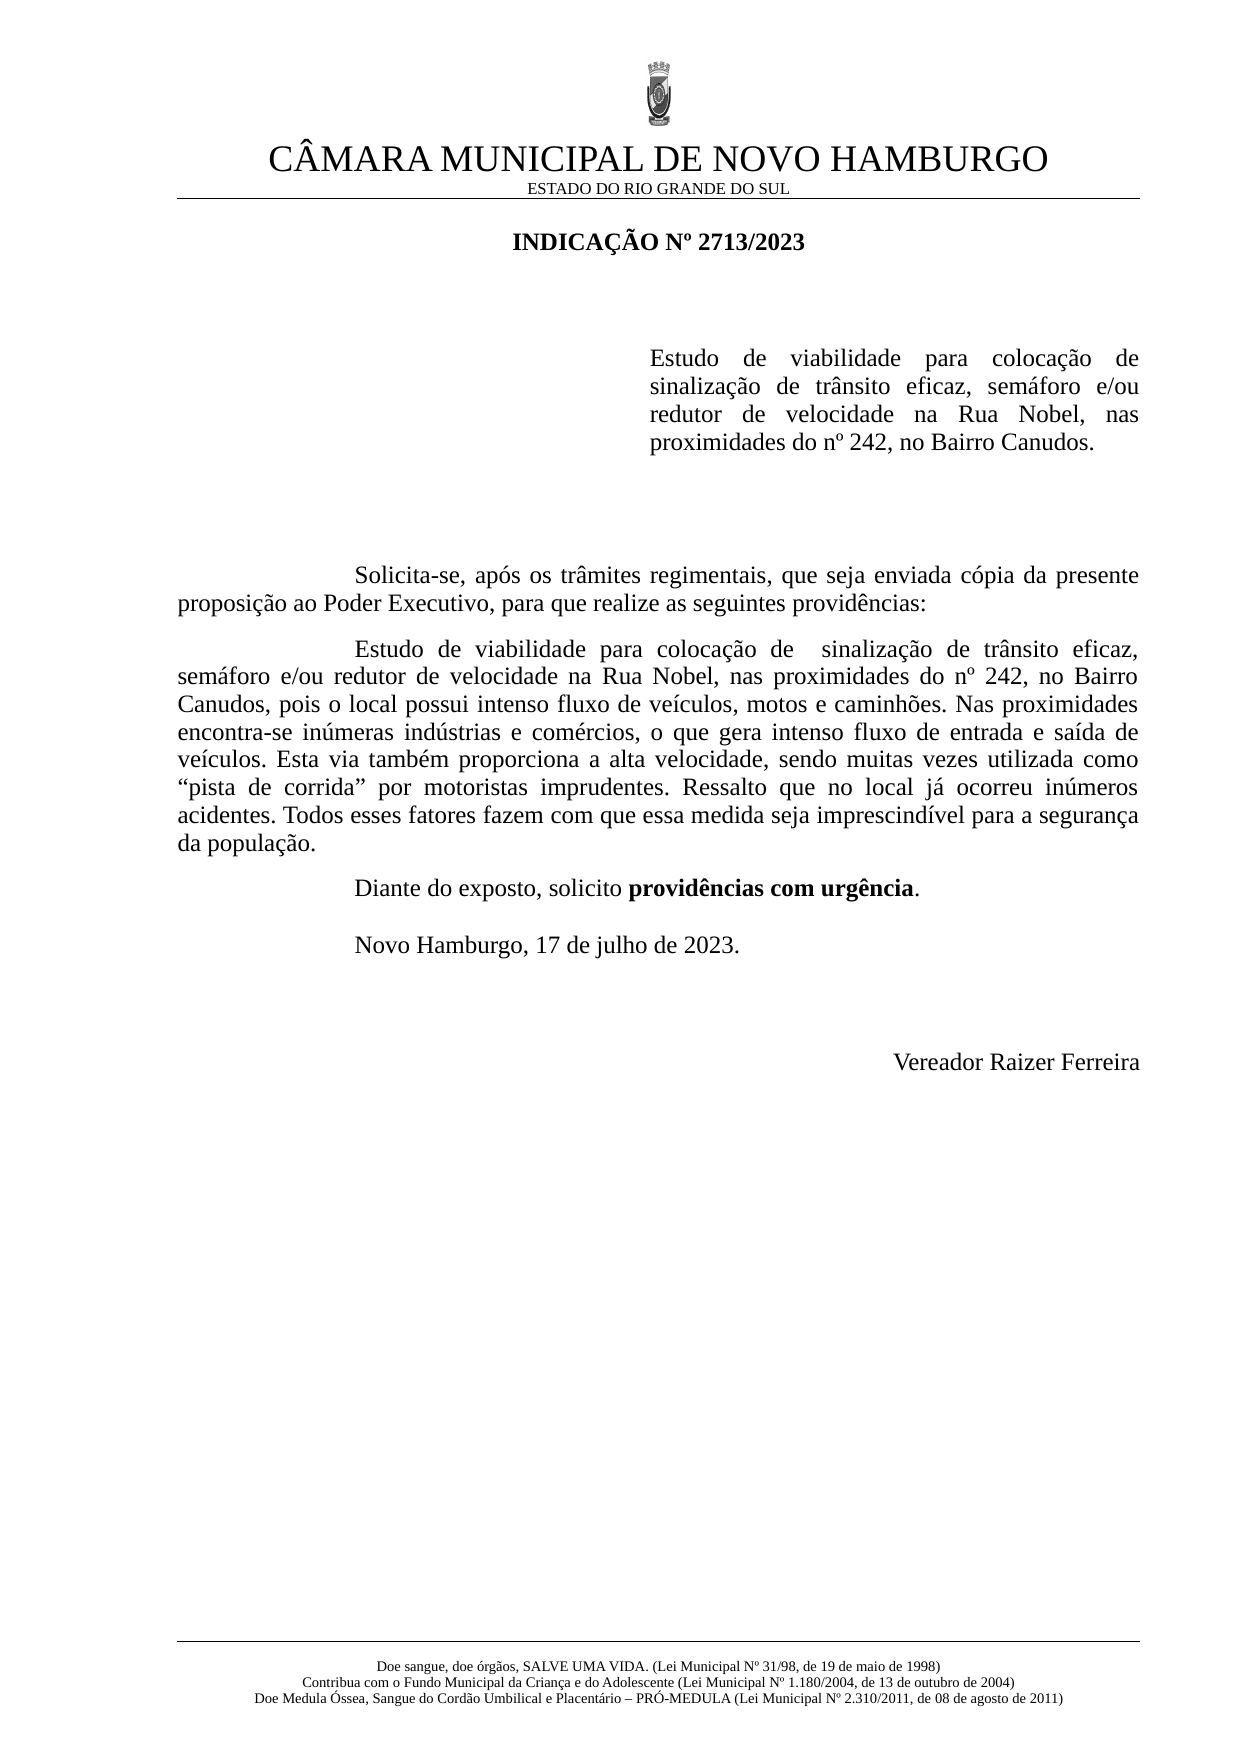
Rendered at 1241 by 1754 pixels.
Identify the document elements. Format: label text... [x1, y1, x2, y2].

text INDICAÇÃO Nº 2713/2023 [177, 228, 1140, 256]
text Estudo de viabilidade para colocação de sinalização de trânsito eficaz, semáforo e/ou redutor de velocidade na Rua Nobel, nas proximidades do nº 242, no Bairro Canudos. [649, 344, 1140, 455]
text Estudo de viabilidade para colocação de sinalização de trânsito eficaz, semáforo e/ou redutor de velocidade na Rua Nobel, nas proximidades do nº 242, no Bairro Canudos, pois o local possui intenso fluxo de veículos, motos e caminhões. Nas proximidades encontra-se inúmeras indústrias e comércios, o que gera intenso fluxo de entrada e saída de veículos. Esta via também proporciona a alta velocidade, sendo muitas vezes utilizada como “pista de corrida” por motoristas imprudentes. Ressalto que no local já ocorreu inúmeros acidentes. Todos esses fatores fazem com que essa medida seja imprescindível para a segurança da população. [177, 635, 1140, 856]
text Novo Hamburgo, 17 de julho de 2023. [177, 931, 1140, 959]
text Vereador Raizer Ferreira [177, 1048, 1140, 1075]
text Solicita-se, após os trâmites regimentais, que seja enviada cópia da presente proposição ao Poder Executivo, para que realize as seguintes providências: [177, 562, 1140, 617]
text Diante do exposto, solicito providências com urgência. [177, 874, 1140, 902]
